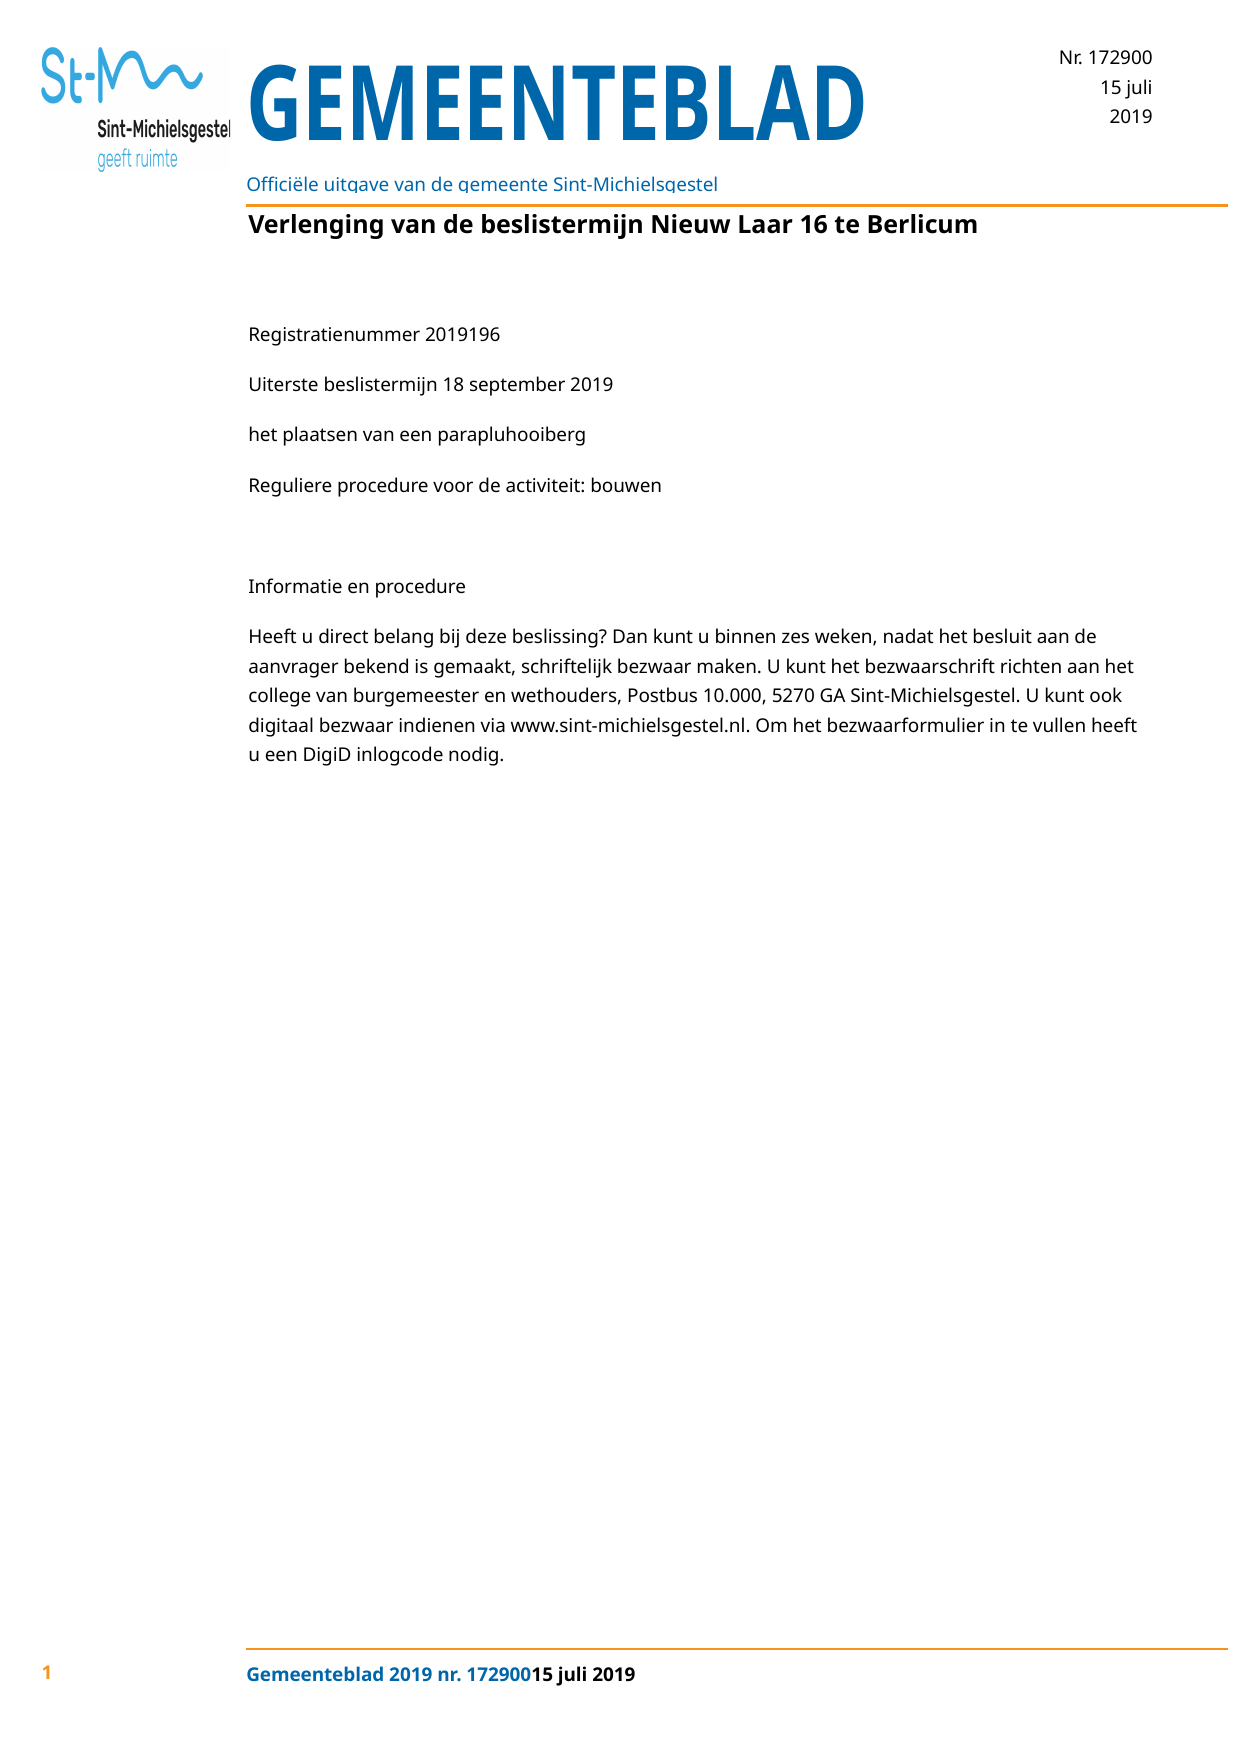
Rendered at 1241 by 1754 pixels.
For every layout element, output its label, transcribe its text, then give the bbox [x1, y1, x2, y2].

text Reguliere procedure voor de activiteit: bouwen [248, 472, 1152, 498]
text Registratienummer 2019196 [248, 321, 1152, 346]
text Heeft u direct belang bij deze beslissing? Dan kunt u binnen zes weken, nadat het besluit aan de aanvrager bekend is gemaakt, schriftelijk bezwaar maken. U kunt het bezwaarschrift richten aan het college van burgemeester en wethouders, Postbus 10.000, 5270 GA Sint-Michielsgestel. U kunt ook digitaal bezwaar indienen via www.sint-michielsgestel.nl. Om het bezwaarformulier in te vullen heeft u een DigiD inlogcode nodig. [248, 623, 1152, 767]
text het plaatsen van een parapluhooiberg [248, 422, 1152, 447]
text Informatie en procedure [248, 573, 1152, 598]
text Verlenging van de beslistermijn Nieuw Laar 16 te Berlicum [248, 207, 1152, 241]
text Uiterste beslistermijn 18 september 2019 [248, 371, 1152, 397]
picture [41, 47, 231, 172]
